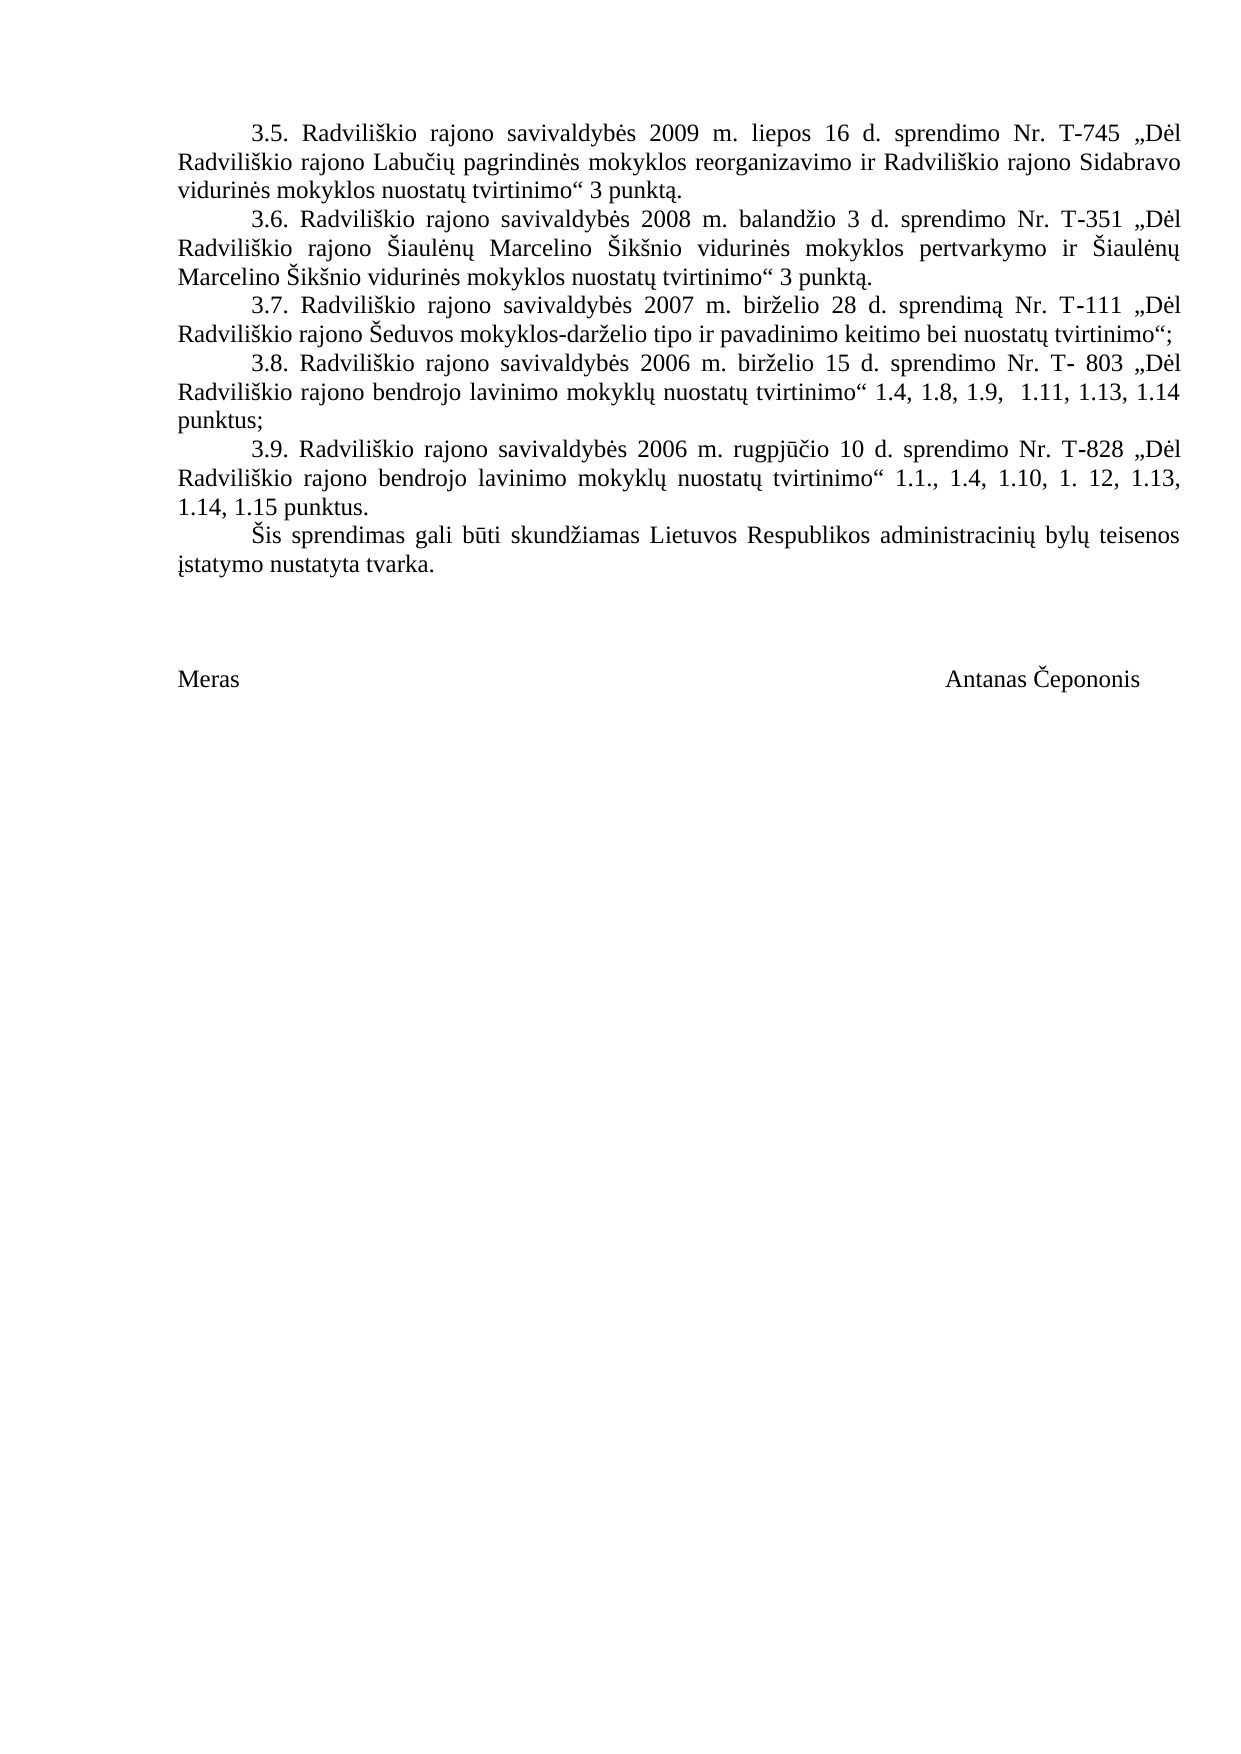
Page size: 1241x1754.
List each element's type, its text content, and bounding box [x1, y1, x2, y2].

text Meras Antanas Čepononis [177, 664, 1181, 693]
text Šis sprendimas gali būti skundžiamas Lietuvos Respublikos administracinių bylų teisenos įstatymo nustatyta tvarka. [177, 521, 1181, 578]
text 3.9. Radviliškio rajono savivaldybės 2006 m. rugpjūčio 10 d. sprendimo Nr. T-828 „Dėl Radviliškio rajono bendrojo lavinimo mokyklų nuostatų tvirtinimo“ 1.1., 1.4, 1.10, 1. 12, 1.13, 1.14, 1.15 punktus. [177, 434, 1181, 521]
text 3.7. Radviliškio rajono savivaldybės 2007 m. birželio 28 d. sprendimą Nr. T-111 „Dėl Radviliškio rajono Šeduvos mokyklos-darželio tipo ir pavadinimo keitimo bei nuostatų tvirtinimo“; [177, 291, 1181, 348]
text 3.8. Radviliškio rajono savivaldybės 2006 m. birželio 15 d. sprendimo Nr. T- 803 „Dėl Radviliškio rajono bendrojo lavinimo mokyklų nuostatų tvirtinimo“ 1.4, 1.8, 1.9, 1.11, 1.13, 1.14 punktus; [177, 348, 1181, 434]
text 3.5. Radviliškio rajono savivaldybės 2009 m. liepos 16 d. sprendimo Nr. T-745 „Dėl Radviliškio rajono Labučių pagrindinės mokyklos reorganizavimo ir Radviliškio rajono Sidabravo vidurinės mokyklos nuostatų tvirtinimo“ 3 punktą. [177, 118, 1181, 204]
text 3.6. Radviliškio rajono savivaldybės 2008 m. balandžio 3 d. sprendimo Nr. T-351 „Dėl Radviliškio rajono Šiaulėnų Marcelino Šikšnio vidurinės mokyklos pertvarkymo ir Šiaulėnų Marcelino Šikšnio vidurinės mokyklos nuostatų tvirtinimo“ 3 punktą. [177, 204, 1181, 291]
